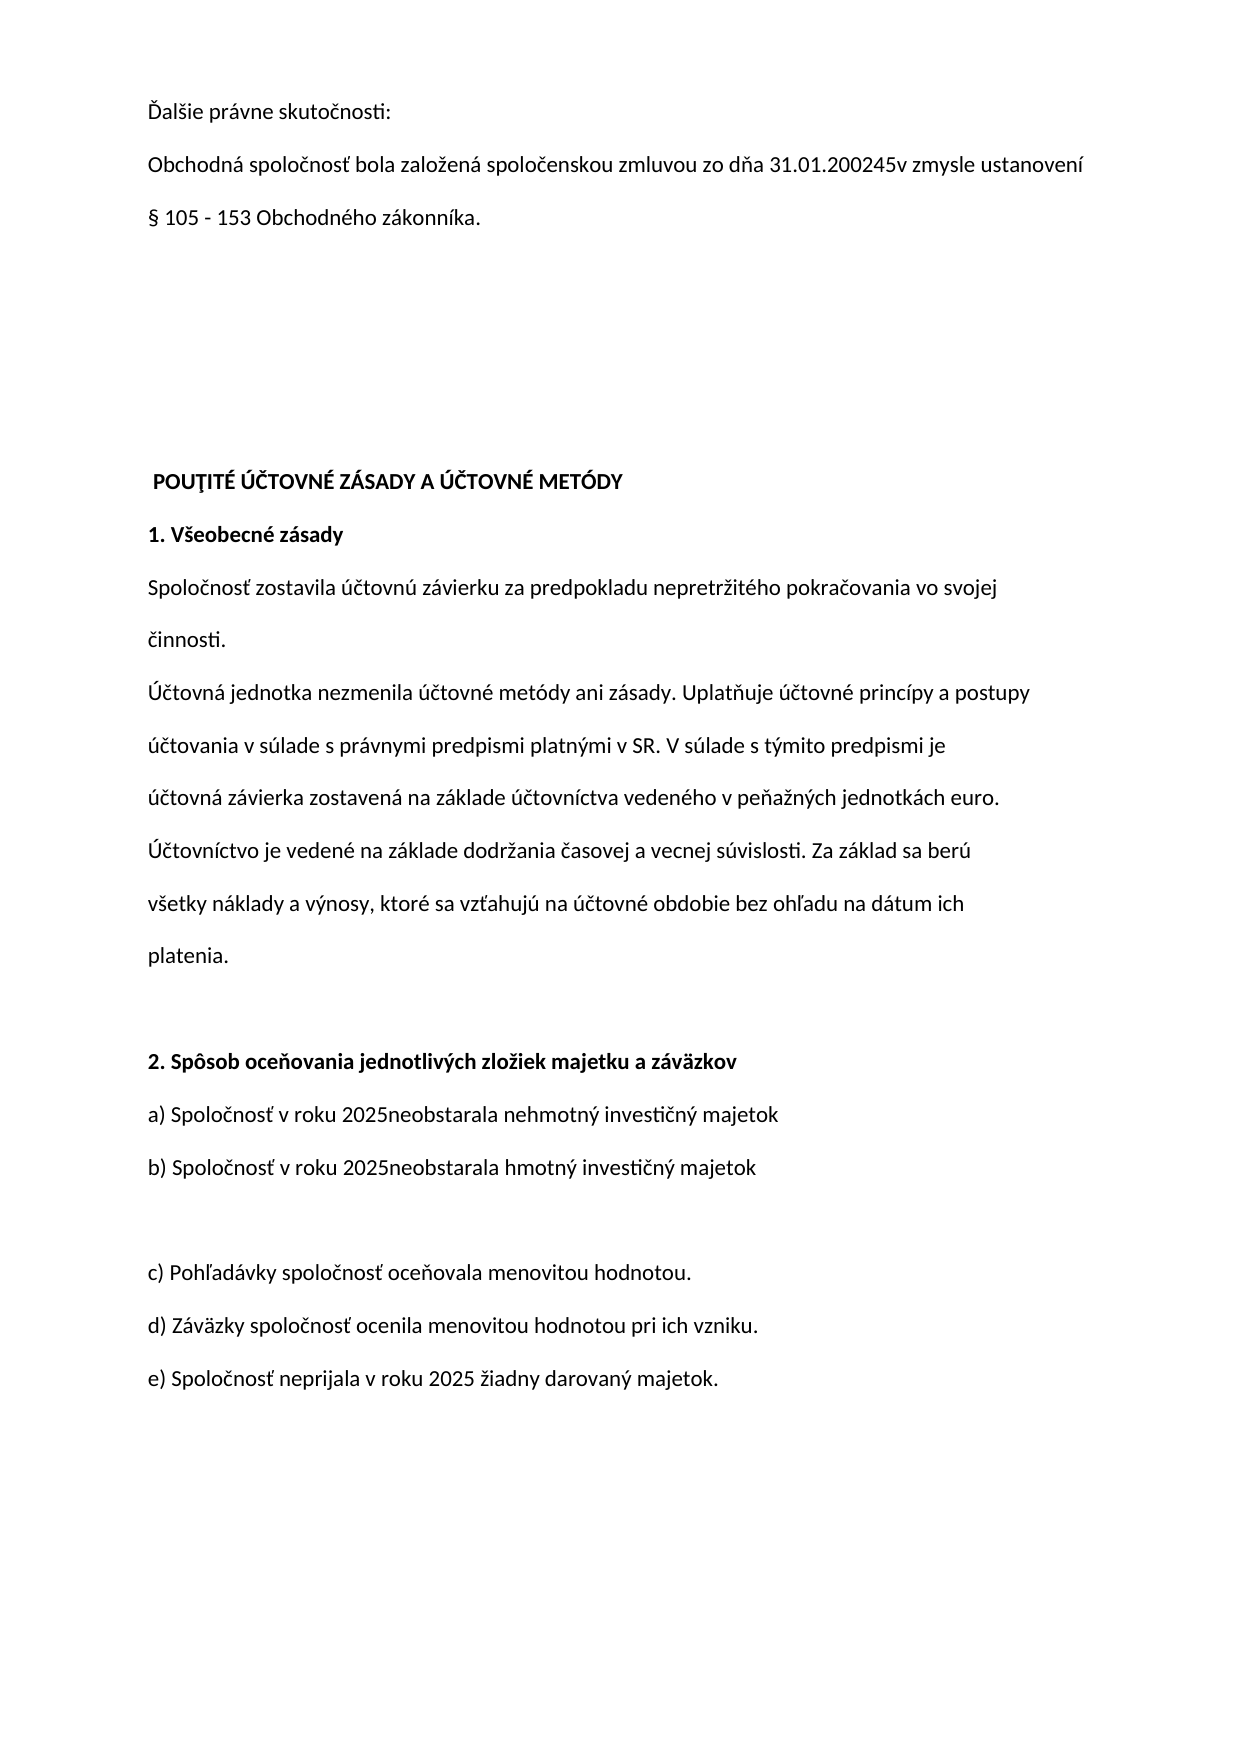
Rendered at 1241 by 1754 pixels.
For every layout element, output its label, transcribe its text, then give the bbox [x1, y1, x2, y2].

table_cell b) Spoločnosť v roku 2025neobstarala hmotný investičný majetok [136, 1153, 1132, 1206]
table_cell c) Pohľadávky spoločnosť oceňovala menovitou hodnotou. [136, 1258, 1132, 1311]
table_cell Účtovná jednotka nezmenila účtovné metódy ani zásady. Uplatňuje účtovné princípy a postupy [136, 678, 1132, 731]
table_cell účtovná závierka zostavená na základe účtovníctva vedeného v peňažných jednotkách euro. [136, 784, 1132, 836]
table_cell činnosti. [136, 625, 1132, 678]
table_cell 2. Spôsob oceňovania jednotlivých zložiek majetku a záväzkov [136, 1048, 1132, 1100]
table_cell Obchodná spoločnosť bola založená spoločenskou zmluvou zo dňa 31.01.200245v zmysle ustanovení § 105 - 153 Obchodného zákonníka. [136, 150, 1132, 309]
table_cell platenia. [136, 942, 1132, 1047]
table_cell všetky náklady a výnosy, ktoré sa vzťahujú na účtovné obdobie bez ohľadu na dátum ich [136, 889, 1132, 942]
table_cell d) Záväzky spoločnosť ocenila menovitou hodnotou pri ich vzniku. [136, 1311, 1132, 1364]
table_cell POUŢITÉ ÚČTOVNÉ ZÁSADY A ÚČTOVNÉ METÓDY [136, 414, 1132, 520]
table_cell [136, 309, 1132, 362]
table_cell účtovania v súlade s právnymi predpismi platnými v SR. V súlade s týmito predpismi je [136, 731, 1132, 783]
table_cell [136, 1523, 1132, 1628]
table_cell 1. Všeobecné zásady [136, 520, 1132, 573]
table_cell Účtovníctvo je vedené na základe dodržania časovej a vecnej súvislosti. Za základ sa berú [136, 836, 1132, 889]
table_cell e) Spoločnosť neprijala v roku 2025 žiadny darovaný majetok. [136, 1364, 1132, 1522]
table_cell [136, 1206, 1132, 1258]
table_cell Spoločnosť zostavila účtovnú závierku za predpokladu nepretržitého pokračovania vo svojej [136, 573, 1132, 625]
table_cell [136, 362, 1132, 414]
table_cell a) Spoločnosť v roku 2025neobstarala nehmotný investičný majetok [136, 1100, 1132, 1153]
table_cell Ďalšie právne skutočnosti: [136, 44, 1132, 150]
